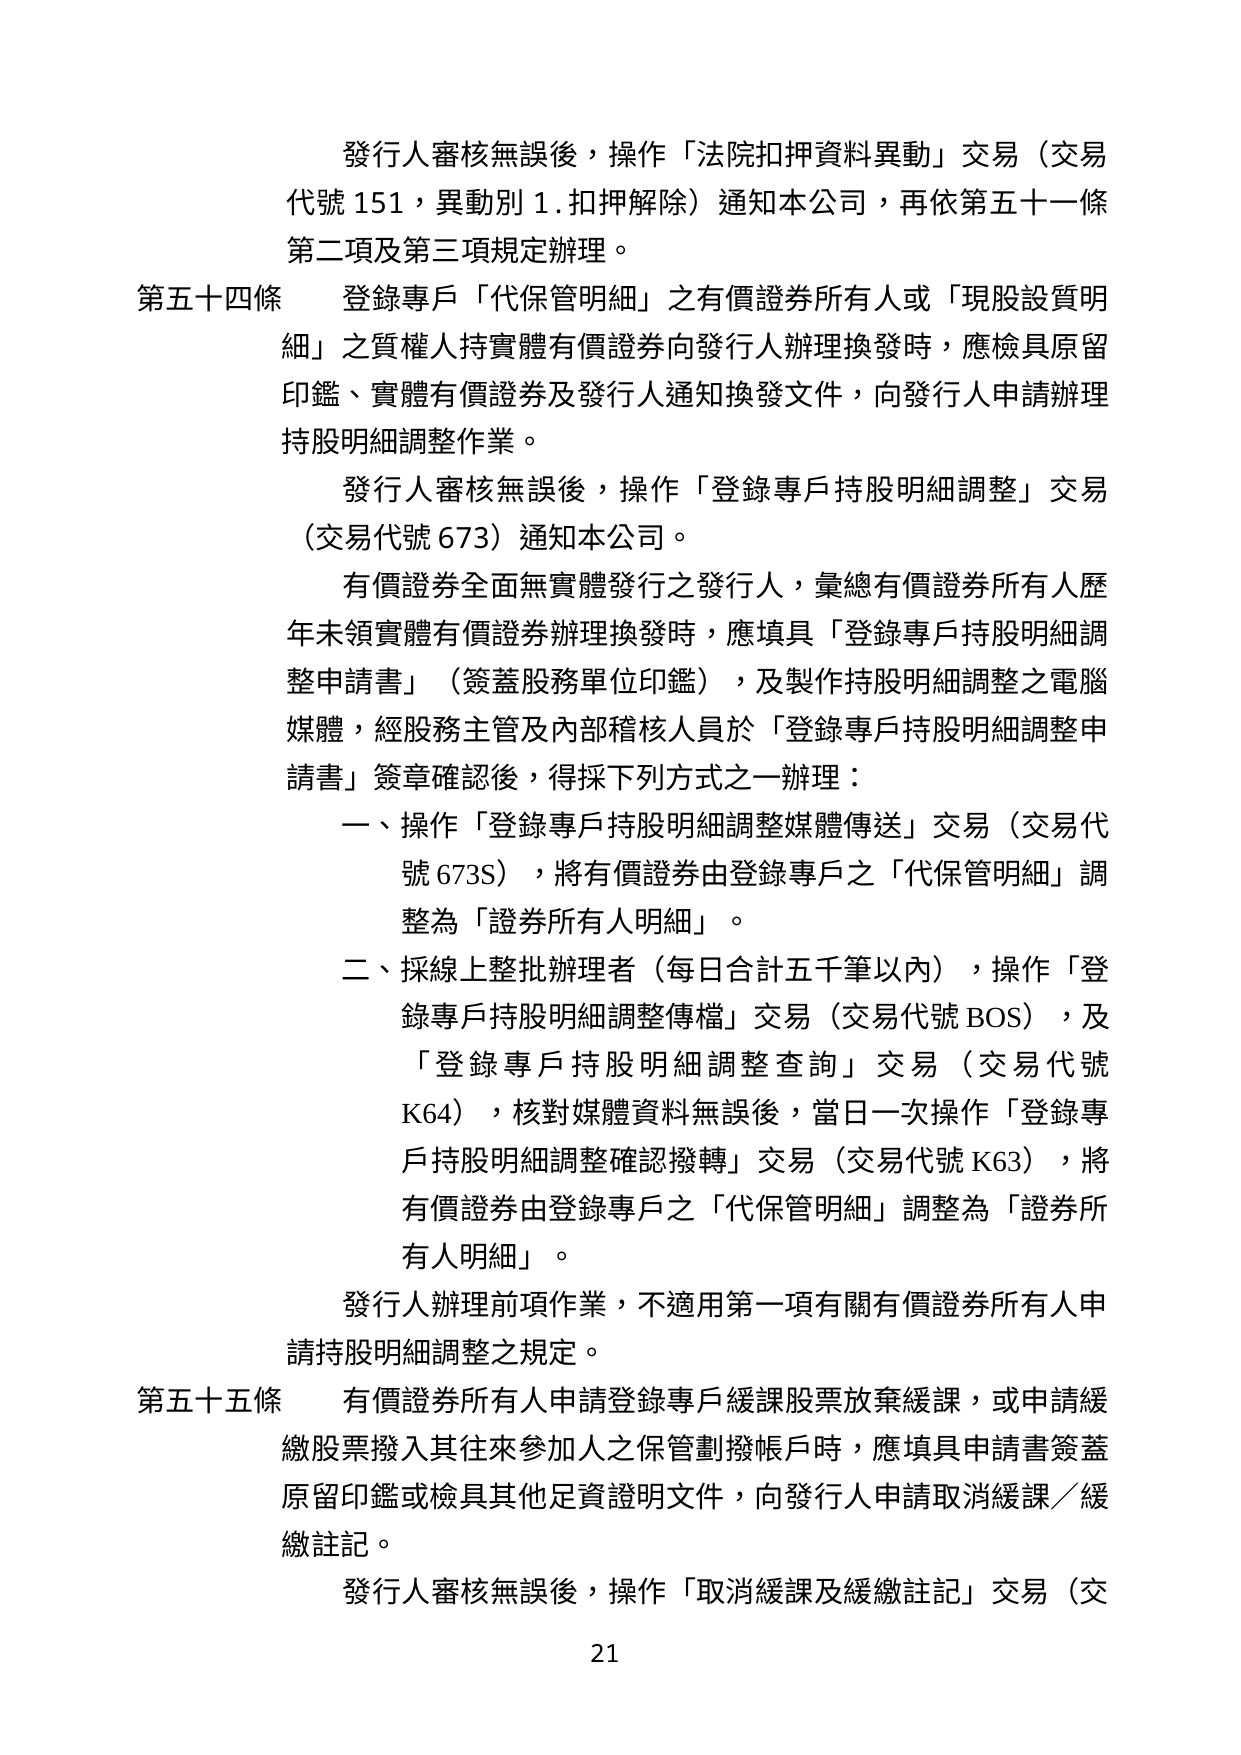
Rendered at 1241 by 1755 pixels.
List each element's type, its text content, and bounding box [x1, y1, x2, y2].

text 一、操作「登錄專戶持股明細調整媒體傳送」交易（交易代號673S），將有價證券由登錄專戶之「代保管明細」調整為「證券所有人明細」。 [341, 798, 1110, 942]
text 發行人審核無誤後，操作「法院扣押資料異動」交易（交易代號151，異動別1.扣押解除）通知本公司，再依第五十一條第二項及第三項規定辦理。 [286, 127, 1110, 271]
text 二、採線上整批辦理者（每日合計五千筆以內），操作「登錄專戶持股明細調整傳檔」交易（交易代號BOS），及「登錄專戶持股明細調整查詢」交易（交易代號K64），核對媒體資料無誤後，當日一次操作「登錄專戶持股明細調整確認撥轉」交易（交易代號K63），將有價證券由登錄專戶之「代保管明細」調整為「證券所有人明細」。 [341, 942, 1110, 1277]
text 發行人審核無誤後，操作「登錄專戶持股明細調整」交易（交易代號673）通知本公司。 [286, 462, 1110, 558]
text 發行人審核無誤後，操作「取消緩課及緩繳註記」交易（交 [286, 1564, 1110, 1612]
text 第五十五條 有價證券所有人申請登錄專戶緩課股票放棄緩課，或申請緩繳股票撥入其往來參加人之保管劃撥帳戶時，應填具申請書簽蓋原留印鑑或檢具其他足資證明文件，向發行人申請取消緩課∕緩繳註記。 [136, 1373, 1110, 1564]
text 第五十四條 登錄專戶「代保管明細」之有價證券所有人或「現股設質明細」之質權人持實體有價證券向發行人辦理換發時，應檢具原留印鑑、實體有價證券及發行人通知換發文件，向發行人申請辦理持股明細調整作業。 [136, 271, 1110, 462]
text 有價證券全面無實體發行之發行人，彙總有價證券所有人歷年未領實體有價證券辦理換發時，應填具「登錄專戶持股明細調整申請書」（簽蓋股務單位印鑑），及製作持股明細調整之電腦媒體，經股務主管及內部稽核人員於「登錄專戶持股明細調整申請書」簽章確認後，得採下列方式之一辦理： [286, 558, 1110, 798]
text 發行人辦理前項作業，不適用第一項有關有價證券所有人申請持股明細調整之規定。 [286, 1277, 1110, 1373]
